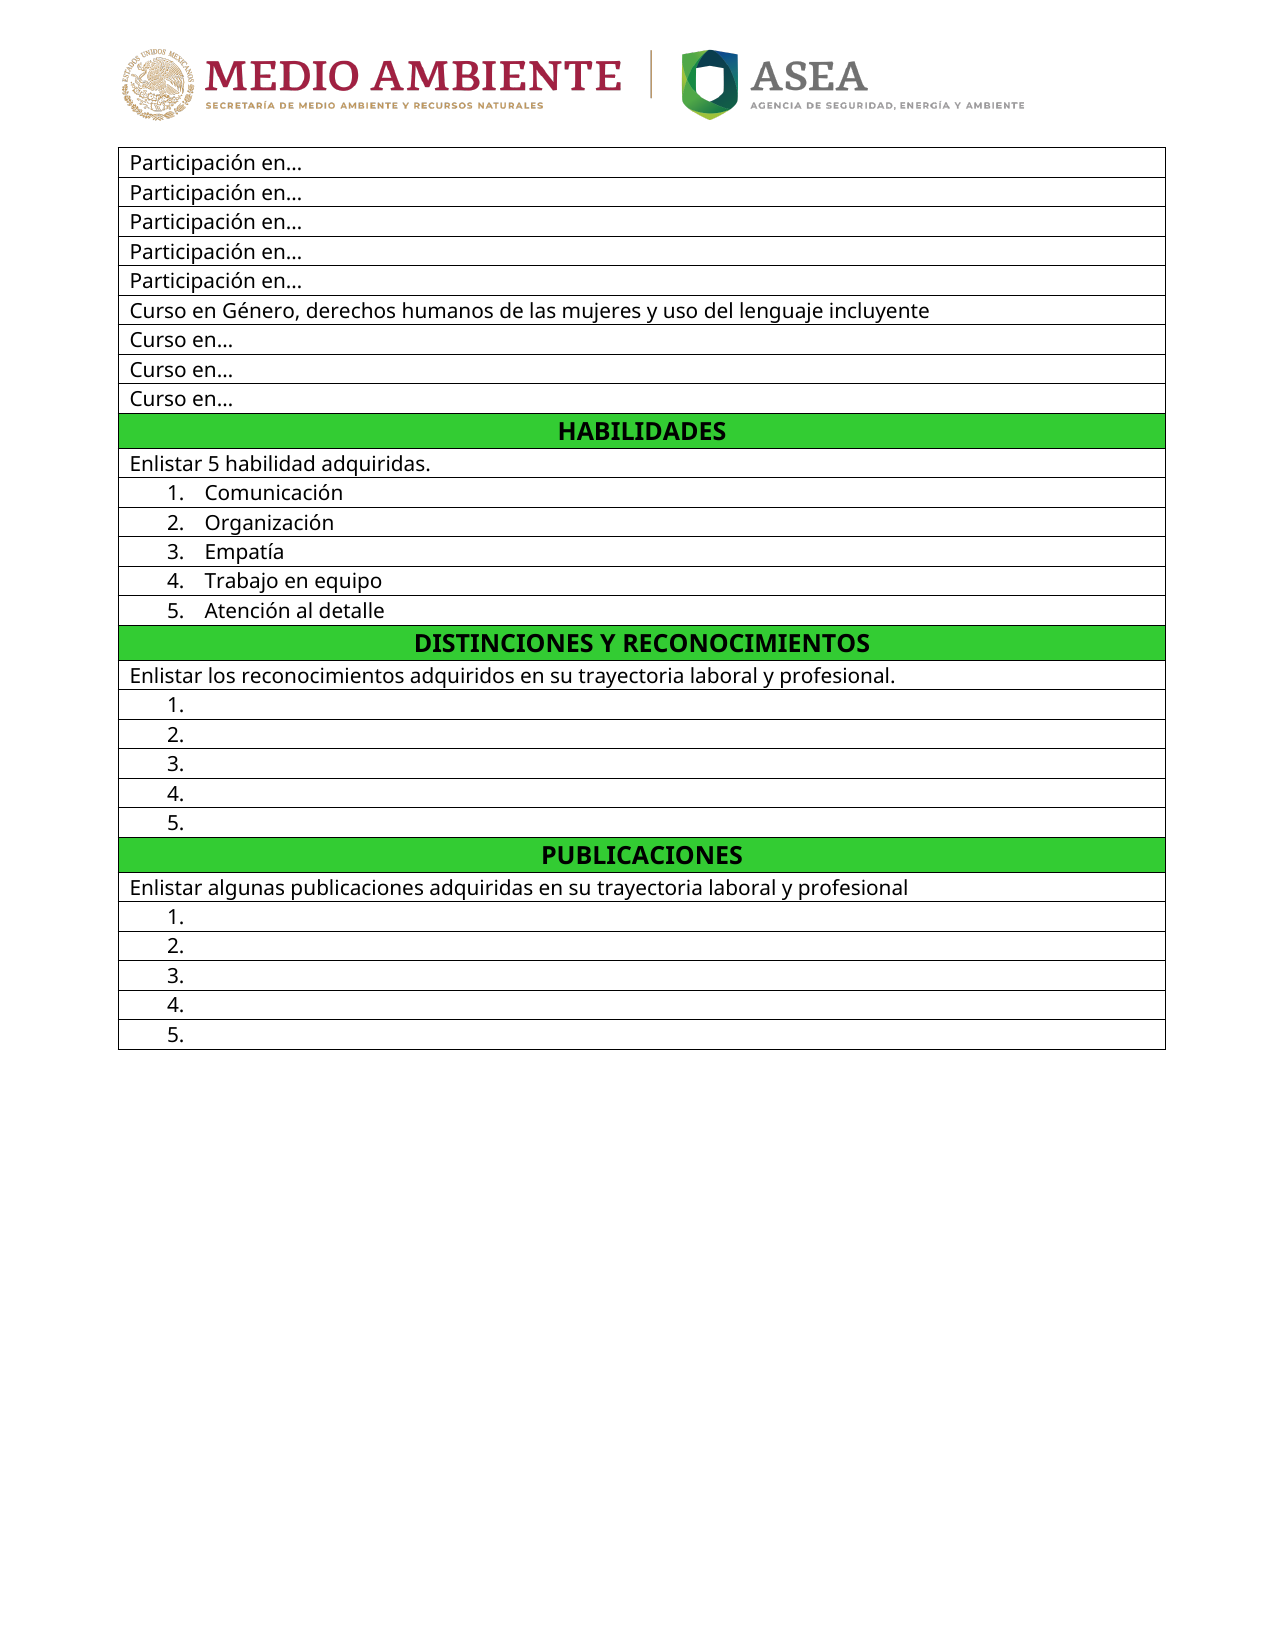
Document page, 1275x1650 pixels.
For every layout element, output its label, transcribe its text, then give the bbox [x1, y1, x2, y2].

table_cell [119, 932, 1165, 960]
table_cell [119, 749, 1165, 778]
table_cell Trabajo en equipo [119, 567, 1165, 595]
table_cell Enlistar algunas publicaciones adquiridas en su trayectoria laboral y profesional [119, 873, 1165, 901]
table_cell Participación en… [119, 266, 1165, 295]
table_cell [119, 690, 1165, 719]
table_cell [119, 779, 1165, 807]
table_cell Participación en… [119, 237, 1165, 265]
table_cell Curso en… [119, 384, 1165, 413]
table_cell PUBLICACIONES [119, 838, 1165, 872]
table_cell [119, 808, 1165, 837]
table_cell Atención al detalle [119, 596, 1165, 624]
table_cell [119, 902, 1165, 931]
table_cell Curso en… [119, 355, 1165, 383]
table_cell HABILIDADES [119, 414, 1165, 448]
table_cell DISTINCIONES Y RECONOCIMIENTOS [119, 626, 1165, 660]
table_cell Participación en… [119, 207, 1165, 236]
table_cell [119, 991, 1165, 1019]
table_cell [119, 720, 1165, 748]
table_cell [119, 961, 1165, 989]
table_cell Participación en… [119, 178, 1165, 206]
table_cell Curso en… [119, 325, 1165, 354]
table_cell Participación en… [119, 148, 1165, 177]
table_cell Curso en Género, derechos humanos de las mujeres y uso del lenguaje incluyente [119, 296, 1165, 324]
table_cell Organización [119, 508, 1165, 536]
table_cell [119, 1020, 1165, 1048]
table_cell Comunicación [119, 478, 1165, 507]
table_cell Enlistar 5 habilidad adquiridas. [119, 449, 1165, 477]
table_cell Empatía [119, 537, 1165, 566]
table_cell Enlistar los reconocimientos adquiridos en su trayectoria laboral y profesional. [119, 661, 1165, 689]
